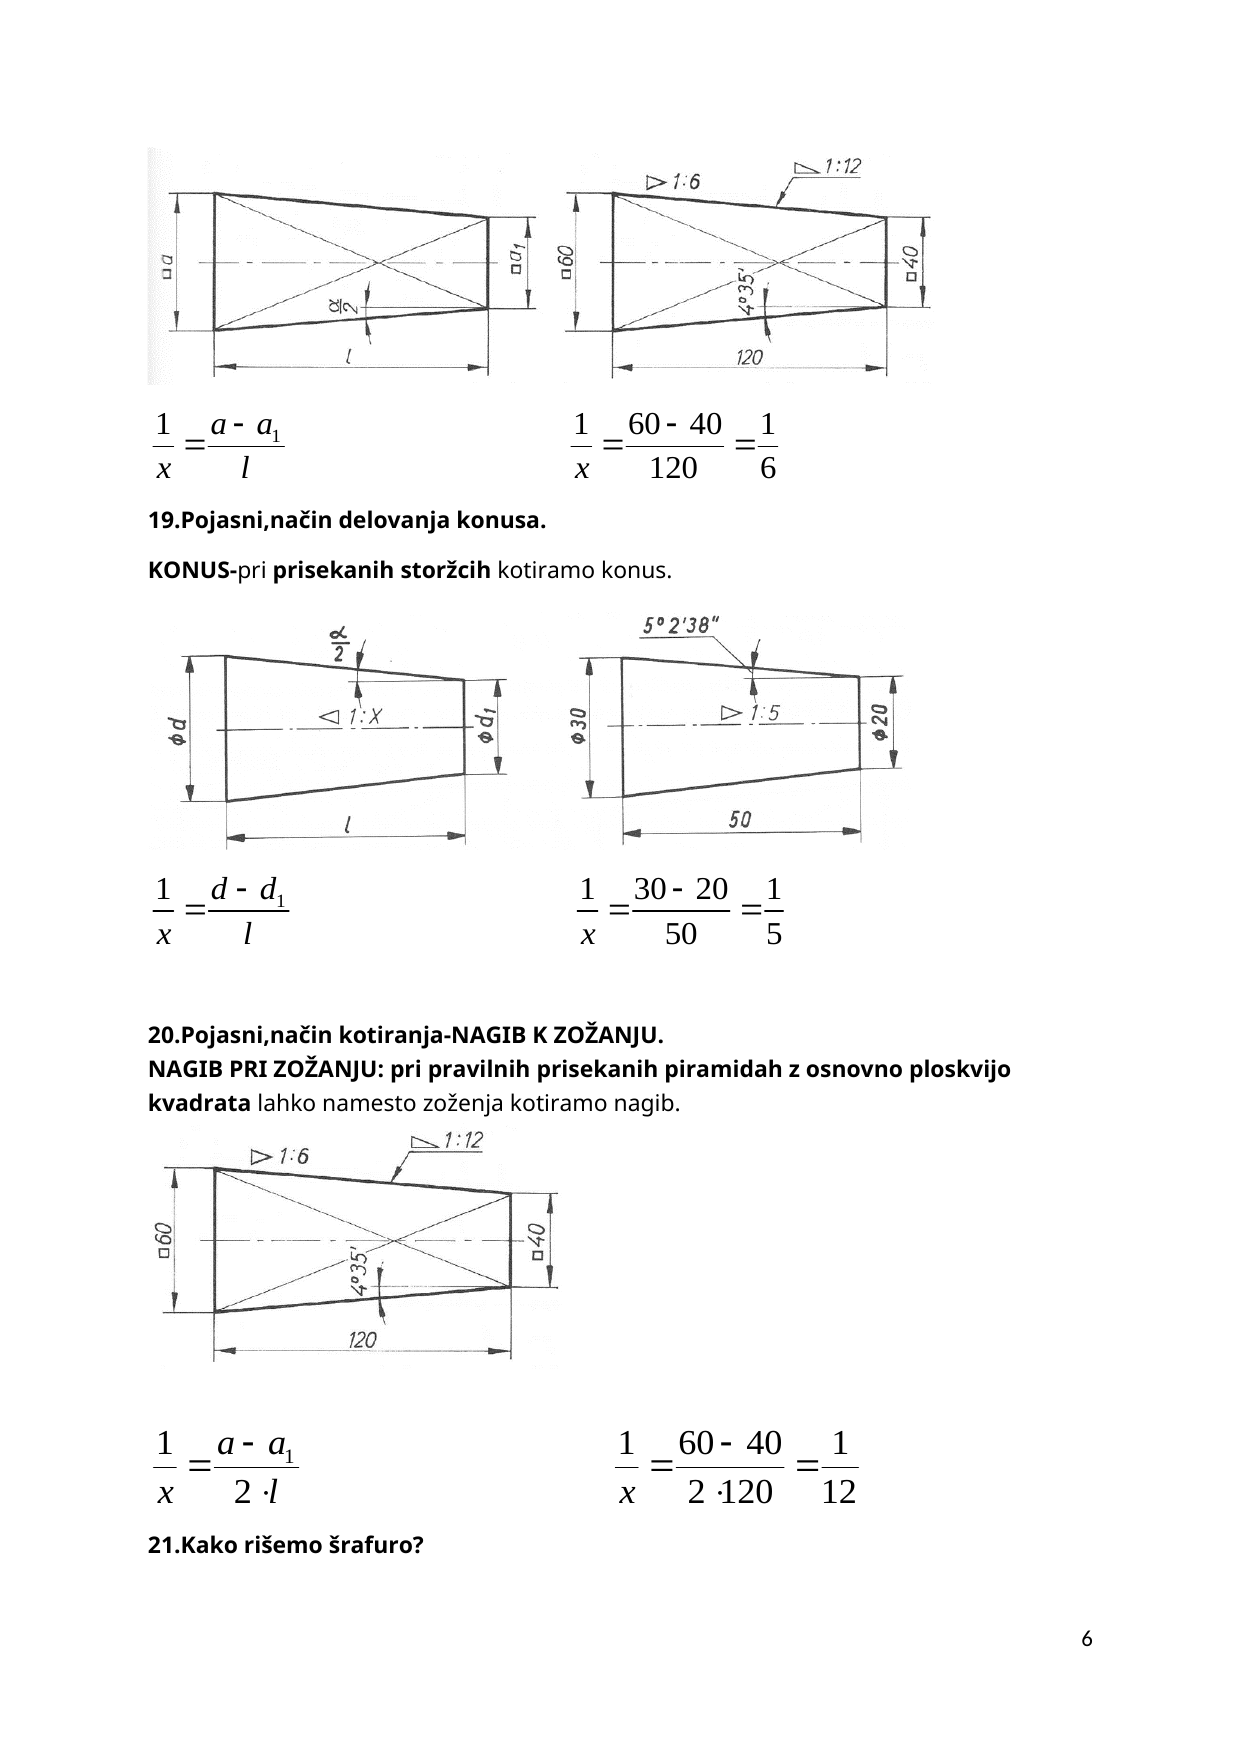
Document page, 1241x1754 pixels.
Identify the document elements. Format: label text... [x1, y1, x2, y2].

picture [147, 604, 913, 850]
text 21.Kako rišemo šrafuro? [148, 1529, 1093, 1560]
text 19.Pojasni,način delovanja konusa. [148, 504, 1093, 535]
text NAGIB PRI ZOŽANJU: pri pravilnih prisekanih piramidah z osnovno ploskvijo kvadrata lahko namesto zoženja kotiramo nagib. [148, 1053, 1093, 1118]
text KONUS-pri prisekanih storžcih kotiramo konus. [148, 554, 1093, 585]
picture [147, 147, 943, 385]
picture [147, 1120, 572, 1369]
text 20.Pojasni,način kotiranja-NAGIB K ZOŽANJU. [148, 1019, 1093, 1050]
